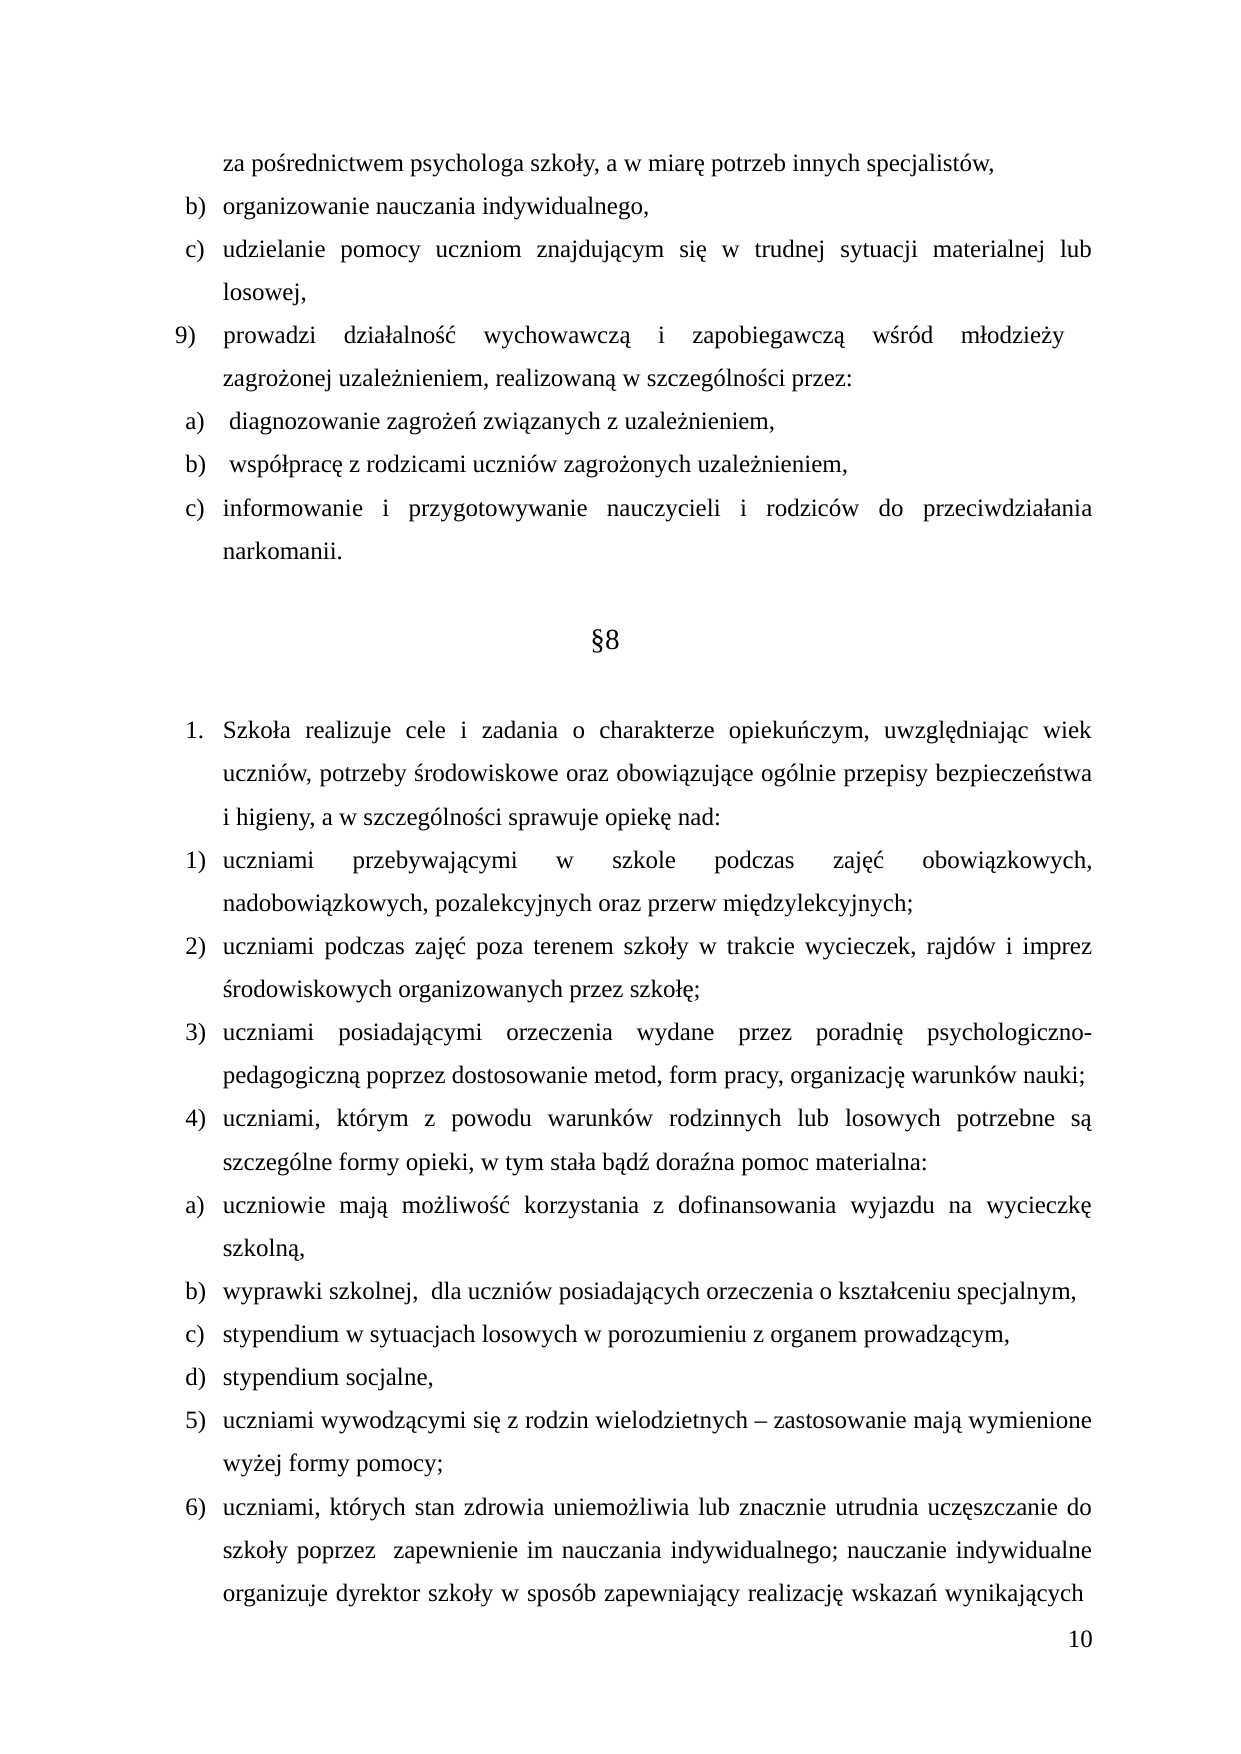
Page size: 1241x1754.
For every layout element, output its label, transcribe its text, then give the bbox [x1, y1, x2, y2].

list informowanie i przygotowywanie nauczycieli i rodziców do przeciwdziałania narkomanii. [185, 493, 1093, 564]
list wyprawki szkolnej, dla uczniów posiadających orzeczenia o kształceniu specjalnym, [185, 1276, 1093, 1305]
list stypendium w sytuacjach losowych w porozumieniu z organem prowadzącym, [185, 1319, 1093, 1348]
list uczniami podczas zajęć poza terenem szkoły w trakcie wycieczek, rajdów i imprez środowiskowych organizowanych przez szkołę; [185, 931, 1093, 1003]
list organizowanie nauczania indywidualnego, [185, 191, 1093, 219]
list diagnozowanie zagrożeń związanych z uzależnieniem, [185, 406, 1093, 435]
list uczniami, którym z powodu warunków rodzinnych lub losowych potrzebne są szczególne formy opieki, w tym stała bądź doraźna pomoc materialna: [185, 1103, 1093, 1175]
text §8 [516, 622, 1093, 656]
list uczniami przebywającymi w szkole podczas zajęć obowiązkowych, nadobowiązkowych, pozalekcyjnych oraz przerw międzylekcyjnych; [185, 845, 1093, 917]
list uczniami, których stan zdrowia uniemożliwia lub znacznie utrudnia uczęszczanie do szkoły poprzez zapewnienie im nauczania indywidualnego; nauczanie indywidualne organizuje dyrektor szkoły w sposób zapewniający realizację wskazań wynikających [185, 1492, 1093, 1607]
list stypendium socjalne, [185, 1362, 1093, 1391]
list uczniami wywodzącymi się z rodzin wielodzietnych – zastosowanie mają wymienione wyżej formy pomocy; [185, 1405, 1093, 1477]
list uczniami posiadającymi orzeczenia wydane przez poradnię psychologiczno-pedagogiczną poprzez dostosowanie metod, form pracy, organizację warunków nauki; [185, 1017, 1093, 1089]
list współpracę z rodzicami uczniów zagrożonych uzależnieniem, [185, 449, 1093, 478]
list Szkoła realizuje cele i zadania o charakterze opiekuńczym, uwzględniając wiek uczniów, potrzeby środowiskowe oraz obowiązujące ogólnie przepisy bezpieczeństwa i higieny, a w szczególności sprawuje opiekę nad: [185, 715, 1093, 830]
text za pośrednictwem psychologa szkoły, a w miarę potrzeb innych specjalistów, [148, 148, 1093, 176]
list udzielanie pomocy uczniom znajdującym się w trudnej sytuacji materialnej lub losowej, [185, 234, 1093, 306]
list uczniowie mają możliwość korzystania z dofinansowania wyjazdu na wycieczkę szkolną, [185, 1190, 1093, 1262]
text 9) prowadzi działalność wychowawczą i zapobiegawczą wśród młodzieży zagrożonej uzależnieniem, realizowaną w szczególności przez: [148, 320, 1093, 392]
